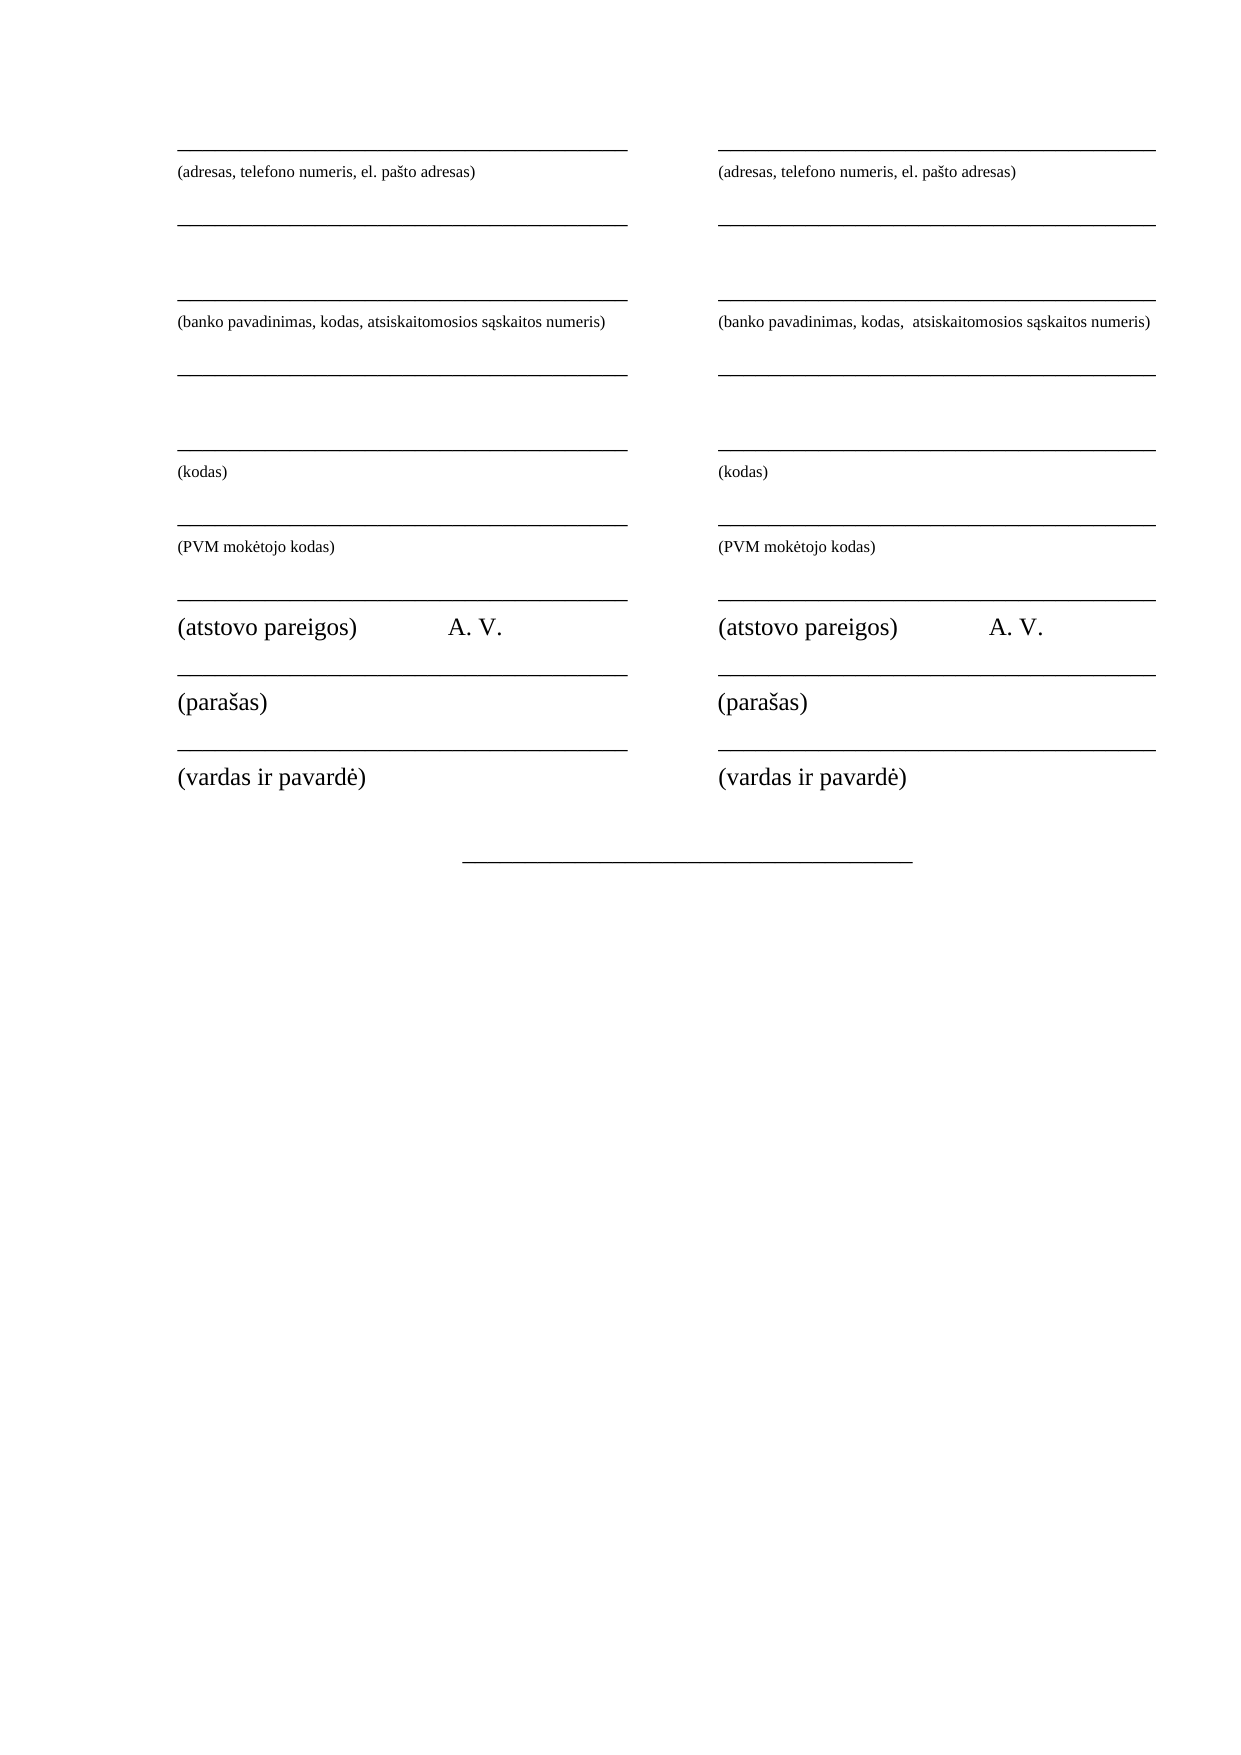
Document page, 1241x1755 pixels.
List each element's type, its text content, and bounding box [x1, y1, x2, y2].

text (vardas ir pavardė) (vardas ir pavardė) [177, 756, 1198, 793]
text ____________________________________ ___________________________________ [177, 718, 1198, 756]
text ____________________________________ ___________________________________ [177, 568, 1198, 606]
text (parašas) (parašas) [177, 681, 1198, 718]
text ____________________________________ ___________________________________ [177, 193, 1198, 231]
text ____________________________________ ___________________________________ [177, 643, 1198, 681]
text (banko pavadinimas, kodas, atsiskaitomosios sąskaitos numeris) (banko pavadinimas, kodas, atsiskaitomosios sąskaitos numeris) [177, 306, 1198, 343]
text ____________________________________ ___________________________________ [177, 493, 1198, 531]
text (PVM mokėtojo kodas) (PVM mokėtojo kodas) [177, 531, 1198, 568]
text ____________________________________ ___________________________________ [177, 231, 1198, 306]
text ____________________________________ ___________________________________ (adresas, telefono numeris, el. pašto adresas) (adresas, telefono numeris, el. pašto adresas) [177, 118, 1198, 193]
text (kodas) (kodas) [177, 456, 1198, 493]
text ____________________________________ [177, 831, 1198, 868]
text ____________________________________ ___________________________________ [177, 343, 1198, 381]
text ____________________________________ ___________________________________ [177, 418, 1198, 456]
text (atstovo pareigos) A. V. (atstovo pareigos) A. V. [177, 606, 1198, 643]
